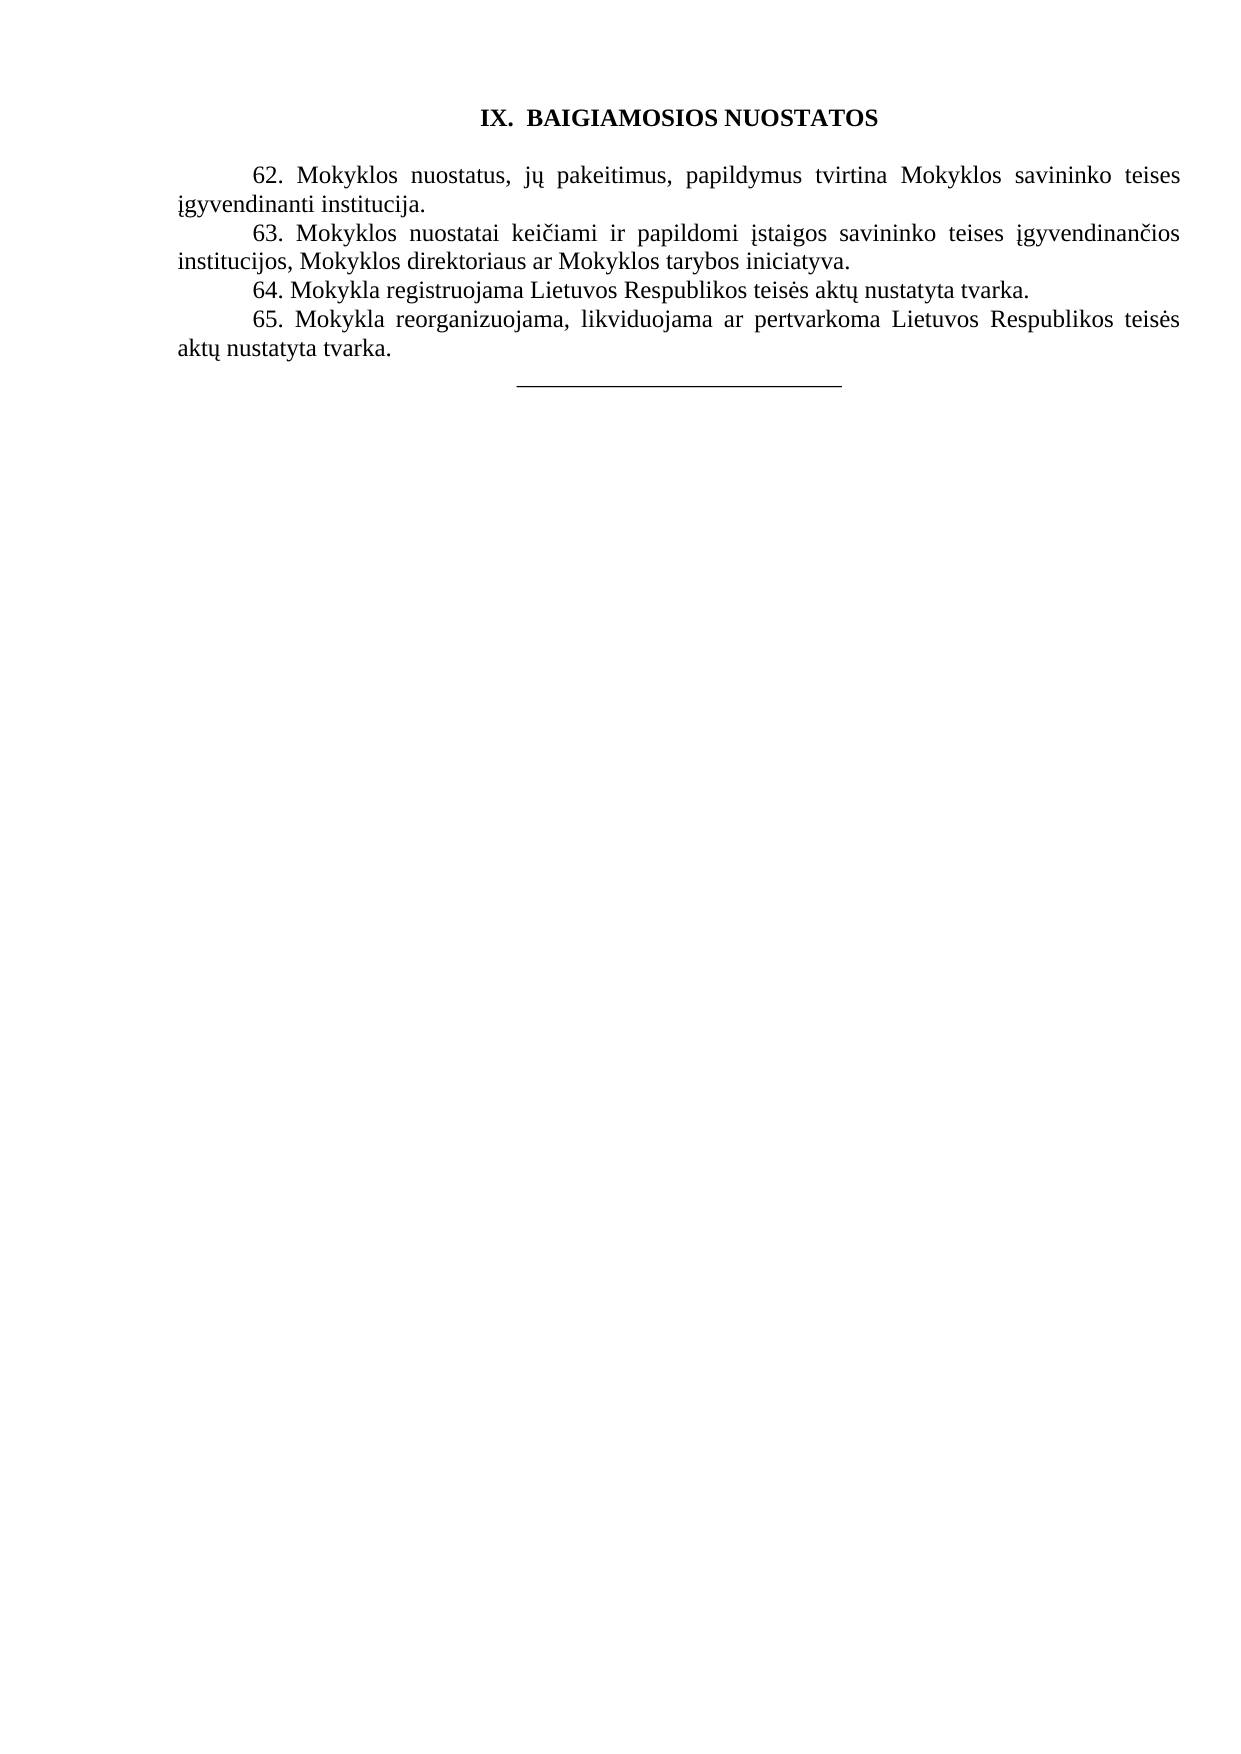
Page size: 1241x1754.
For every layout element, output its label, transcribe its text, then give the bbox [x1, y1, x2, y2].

text __________________________ [177, 361, 1181, 390]
text 64. Mokykla registruojama Lietuvos Respublikos teisės aktų nustatyta tvarka. [177, 275, 1181, 304]
text 62. Mokyklos nuostatus, jų pakeitimus, papildymus tvirtina Mokyklos savininko teises įgyvendinanti institucija. [177, 160, 1181, 218]
text IX. BAIGIAMOSIOS NUOSTATOS [177, 103, 1181, 131]
text 65. Mokykla reorganizuojama, likviduojama ar pertvarkoma Lietuvos Respublikos teisės aktų nustatyta tvarka. [177, 304, 1181, 361]
text 63. Mokyklos nuostatai keičiami ir papildomi įstaigos savininko teises įgyvendinančios institucijos, Mokyklos direktoriaus ar Mokyklos tarybos iniciatyva. [177, 218, 1181, 275]
